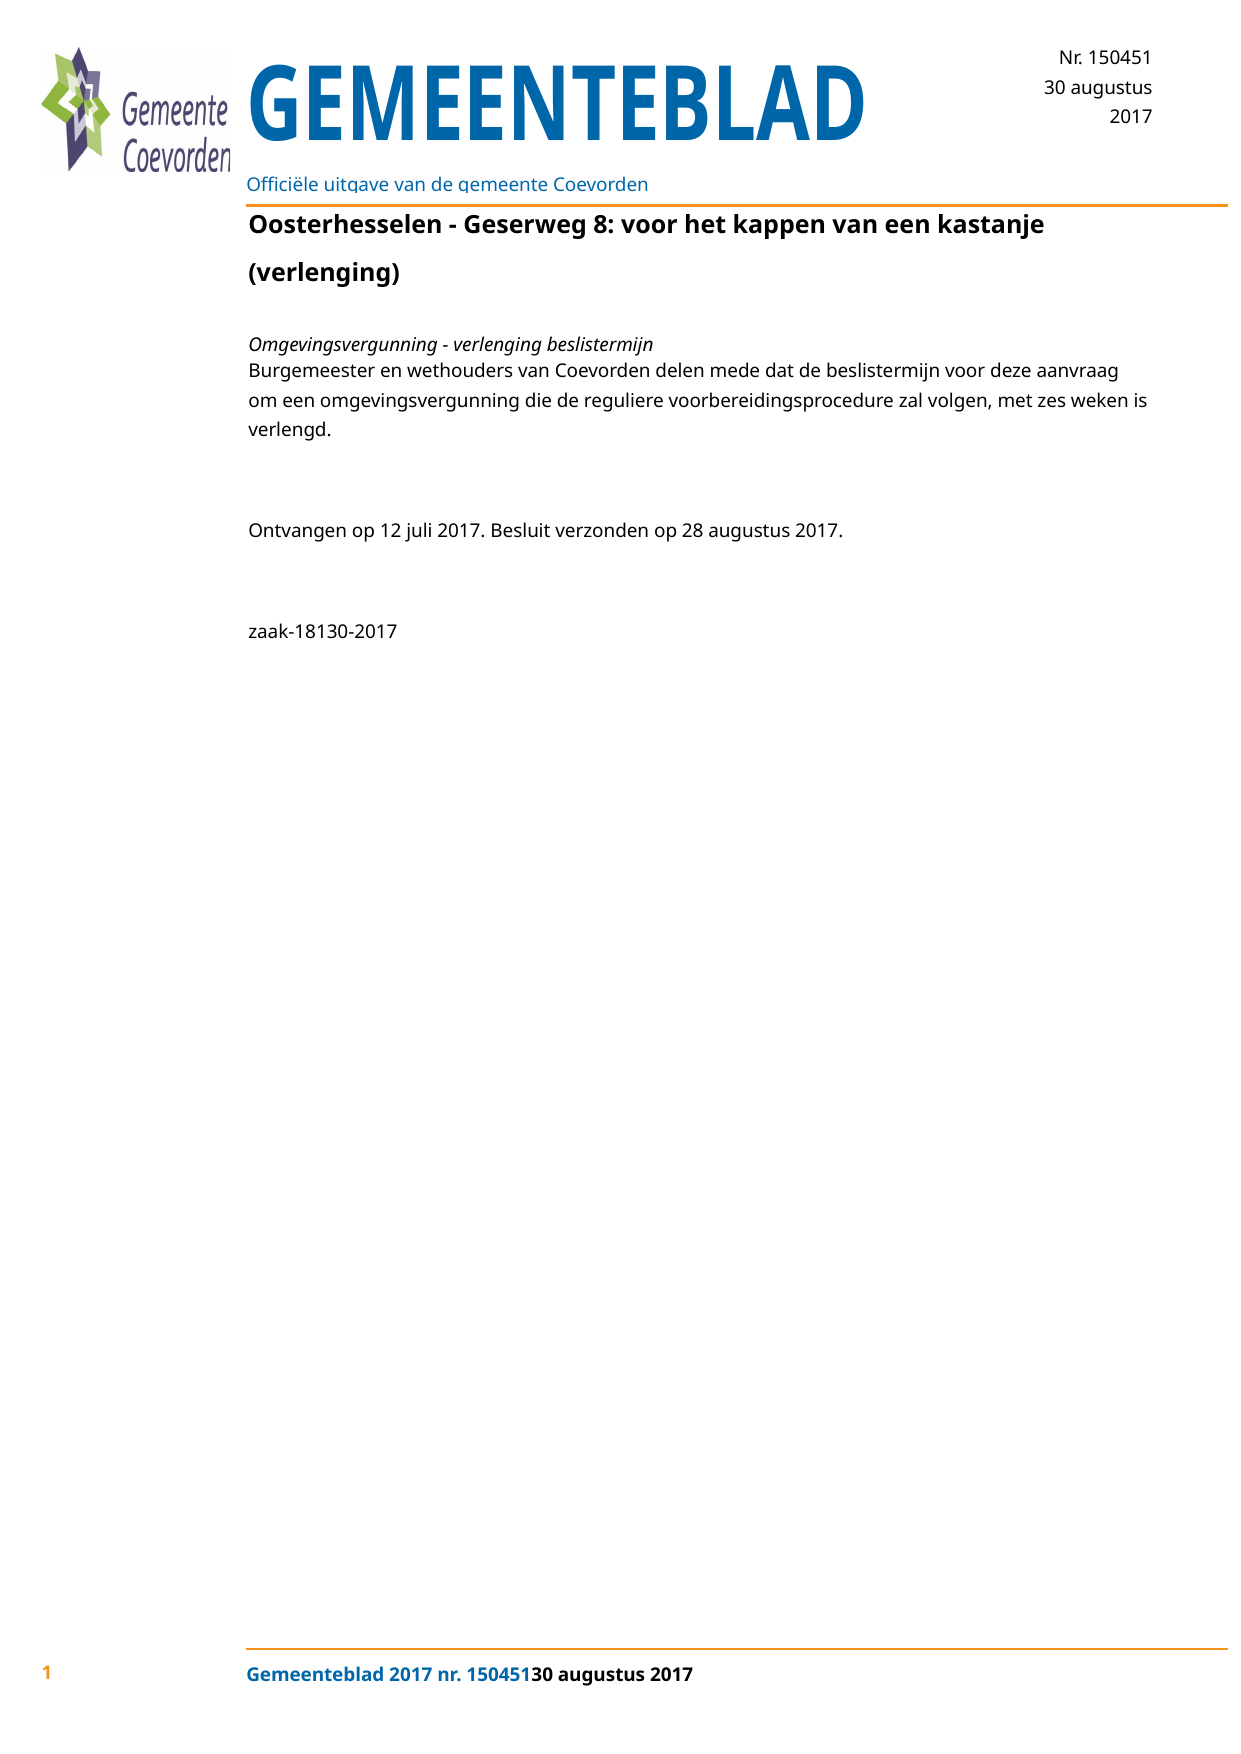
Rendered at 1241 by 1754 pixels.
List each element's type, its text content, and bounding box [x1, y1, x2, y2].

text Ontvangen op 12 juli 2017. Besluit verzonden op 28 augustus 2017. [248, 517, 1152, 543]
picture [41, 47, 231, 172]
text Oosterhesselen - Geserweg 8: voor het kappen van een kastanje (verlenging) [248, 207, 1152, 288]
text Burgemeester en wethouders van Coevorden delen mede dat de beslistermijn voor deze aanvraag om een omgevingsvergunning die de reguliere voorbereidingsprocedure zal volgen, met zes weken is verlengd. [248, 357, 1152, 442]
text Omgevingsvergunning - verlenging beslistermijn [248, 331, 1152, 357]
text zaak-18130-2017 [248, 618, 1152, 644]
